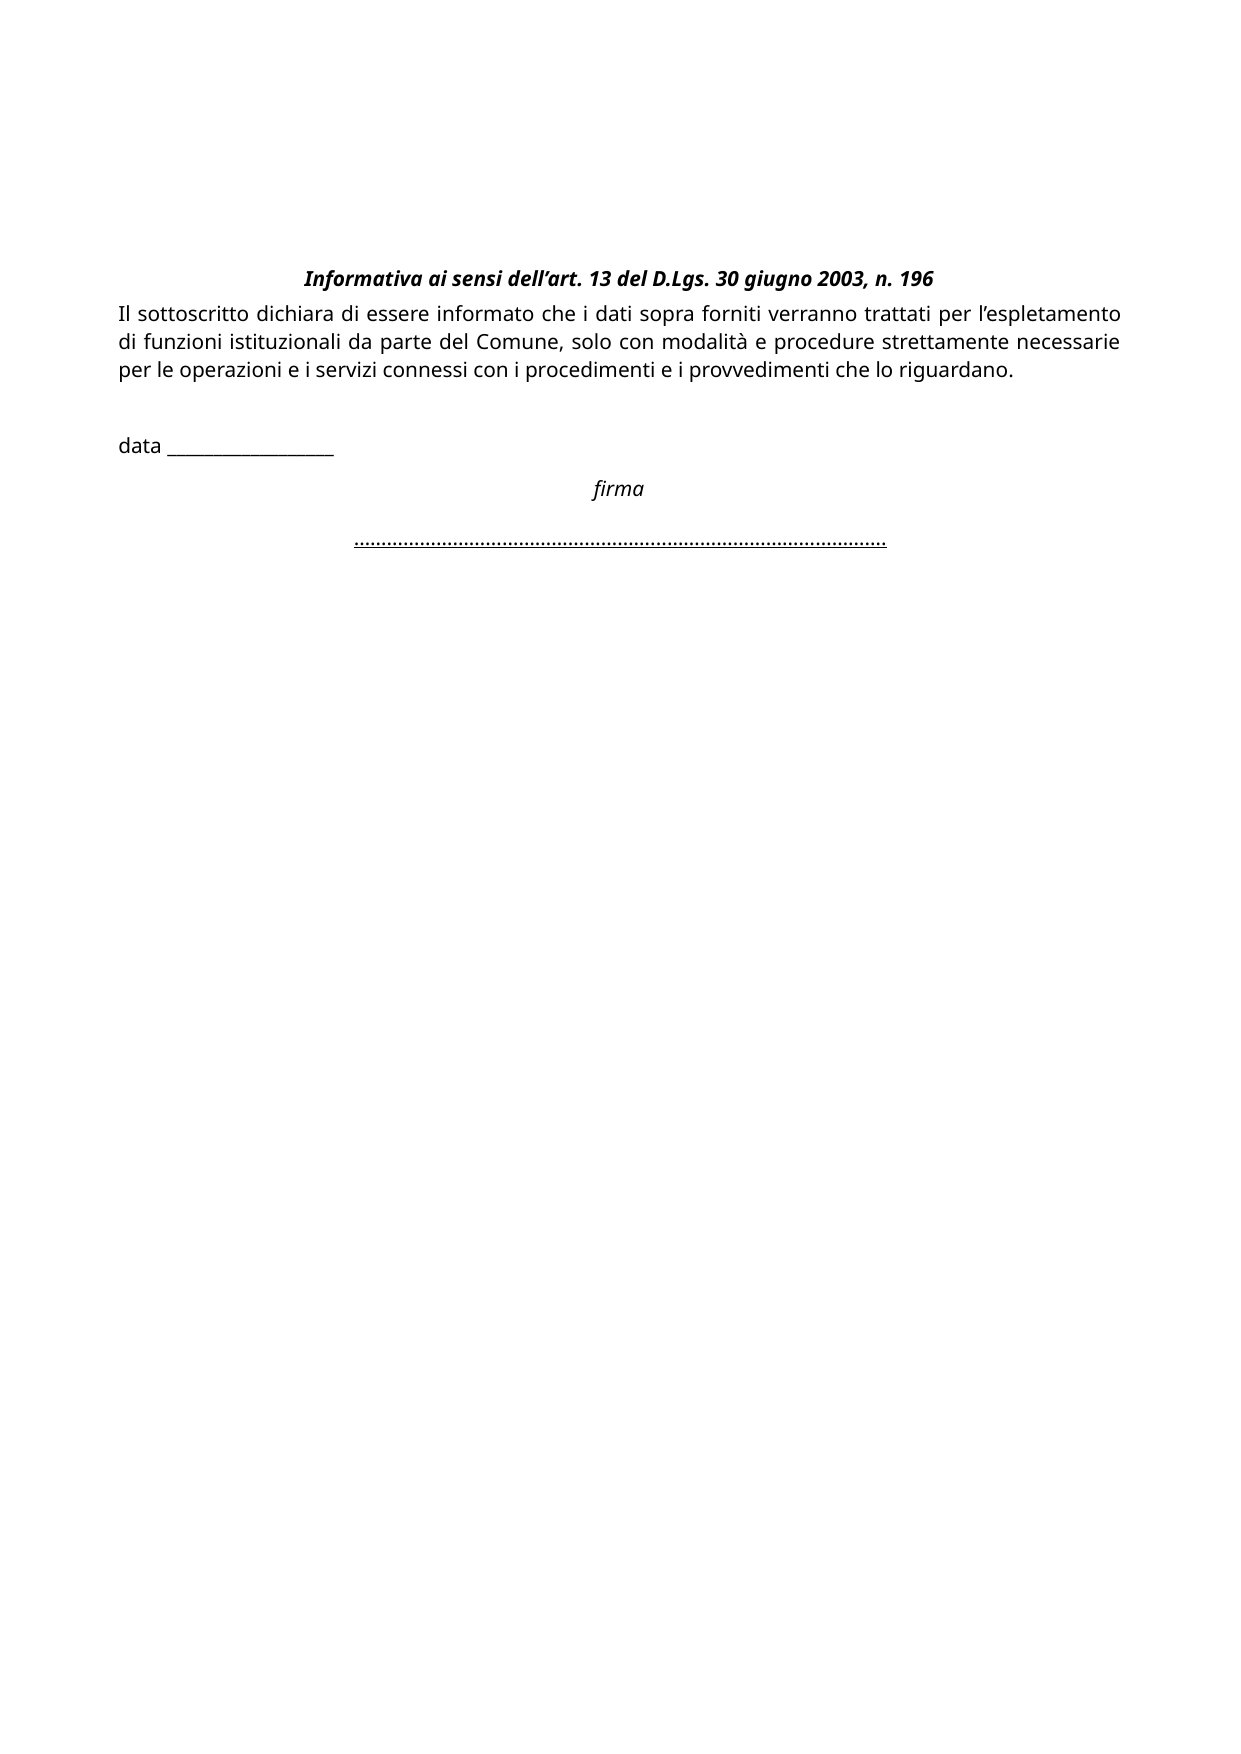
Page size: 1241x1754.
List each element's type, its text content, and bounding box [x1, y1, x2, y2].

text Il sottoscritto dichiara di essere informato che i dati sopra forniti verranno trattati per l’espletamento di funzioni istituzionali da parte del Comune, solo con modalità e procedure strettamente necessarie per le operazioni e i servizi connessi con i procedimenti e i provvedimenti che lo riguardano. [118, 299, 1122, 384]
text Informativa ai sensi dell’art. 13 del D.Lgs. 30 giugno 2003, n. 196 [118, 264, 1122, 292]
text data __________________ [118, 431, 1122, 460]
text ………………………………………………...…………………………………. [118, 523, 1122, 551]
text firma [118, 474, 1122, 502]
